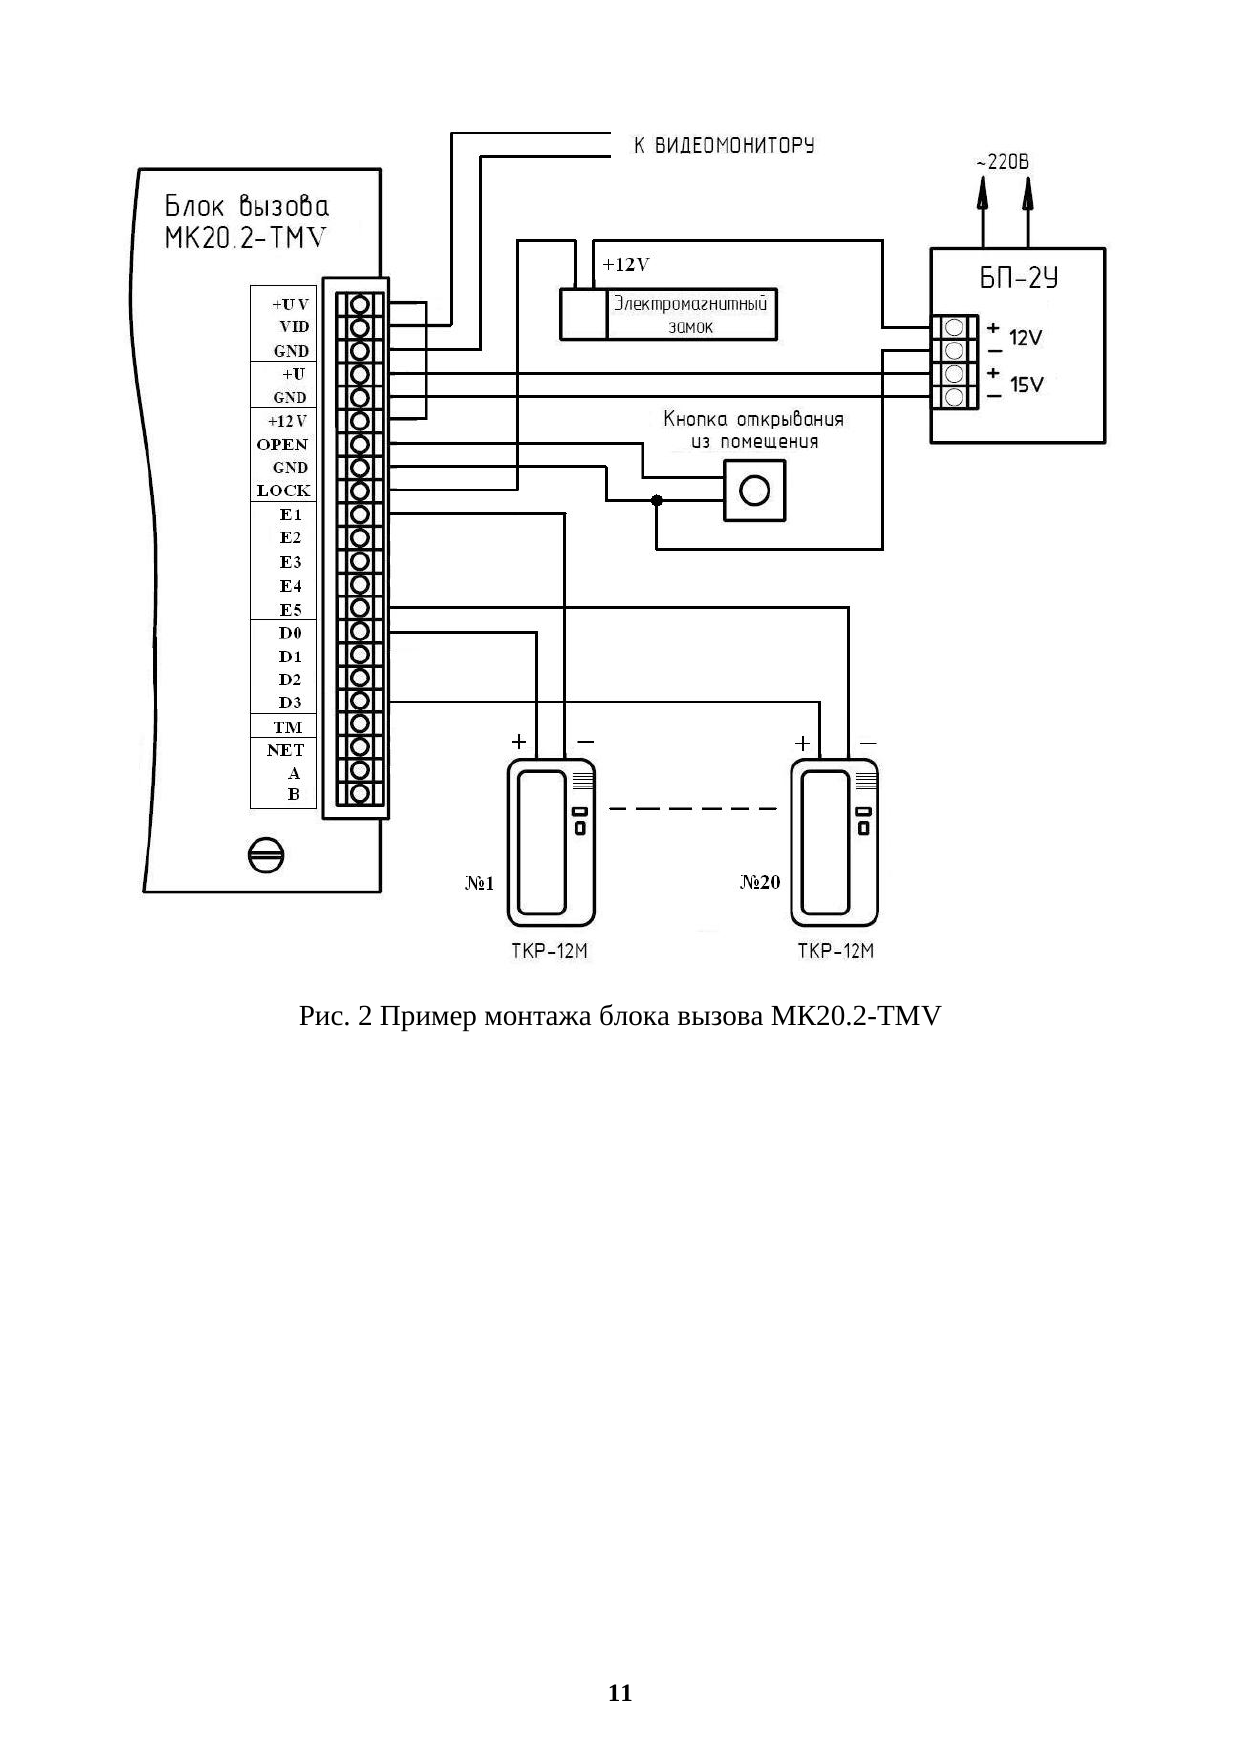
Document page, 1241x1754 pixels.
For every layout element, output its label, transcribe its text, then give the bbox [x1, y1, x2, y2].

picture [106, 90, 1134, 997]
text Рис. 2 Пример монтажа блока вызова МК20.2-ТМV [88, 475, 1152, 1032]
